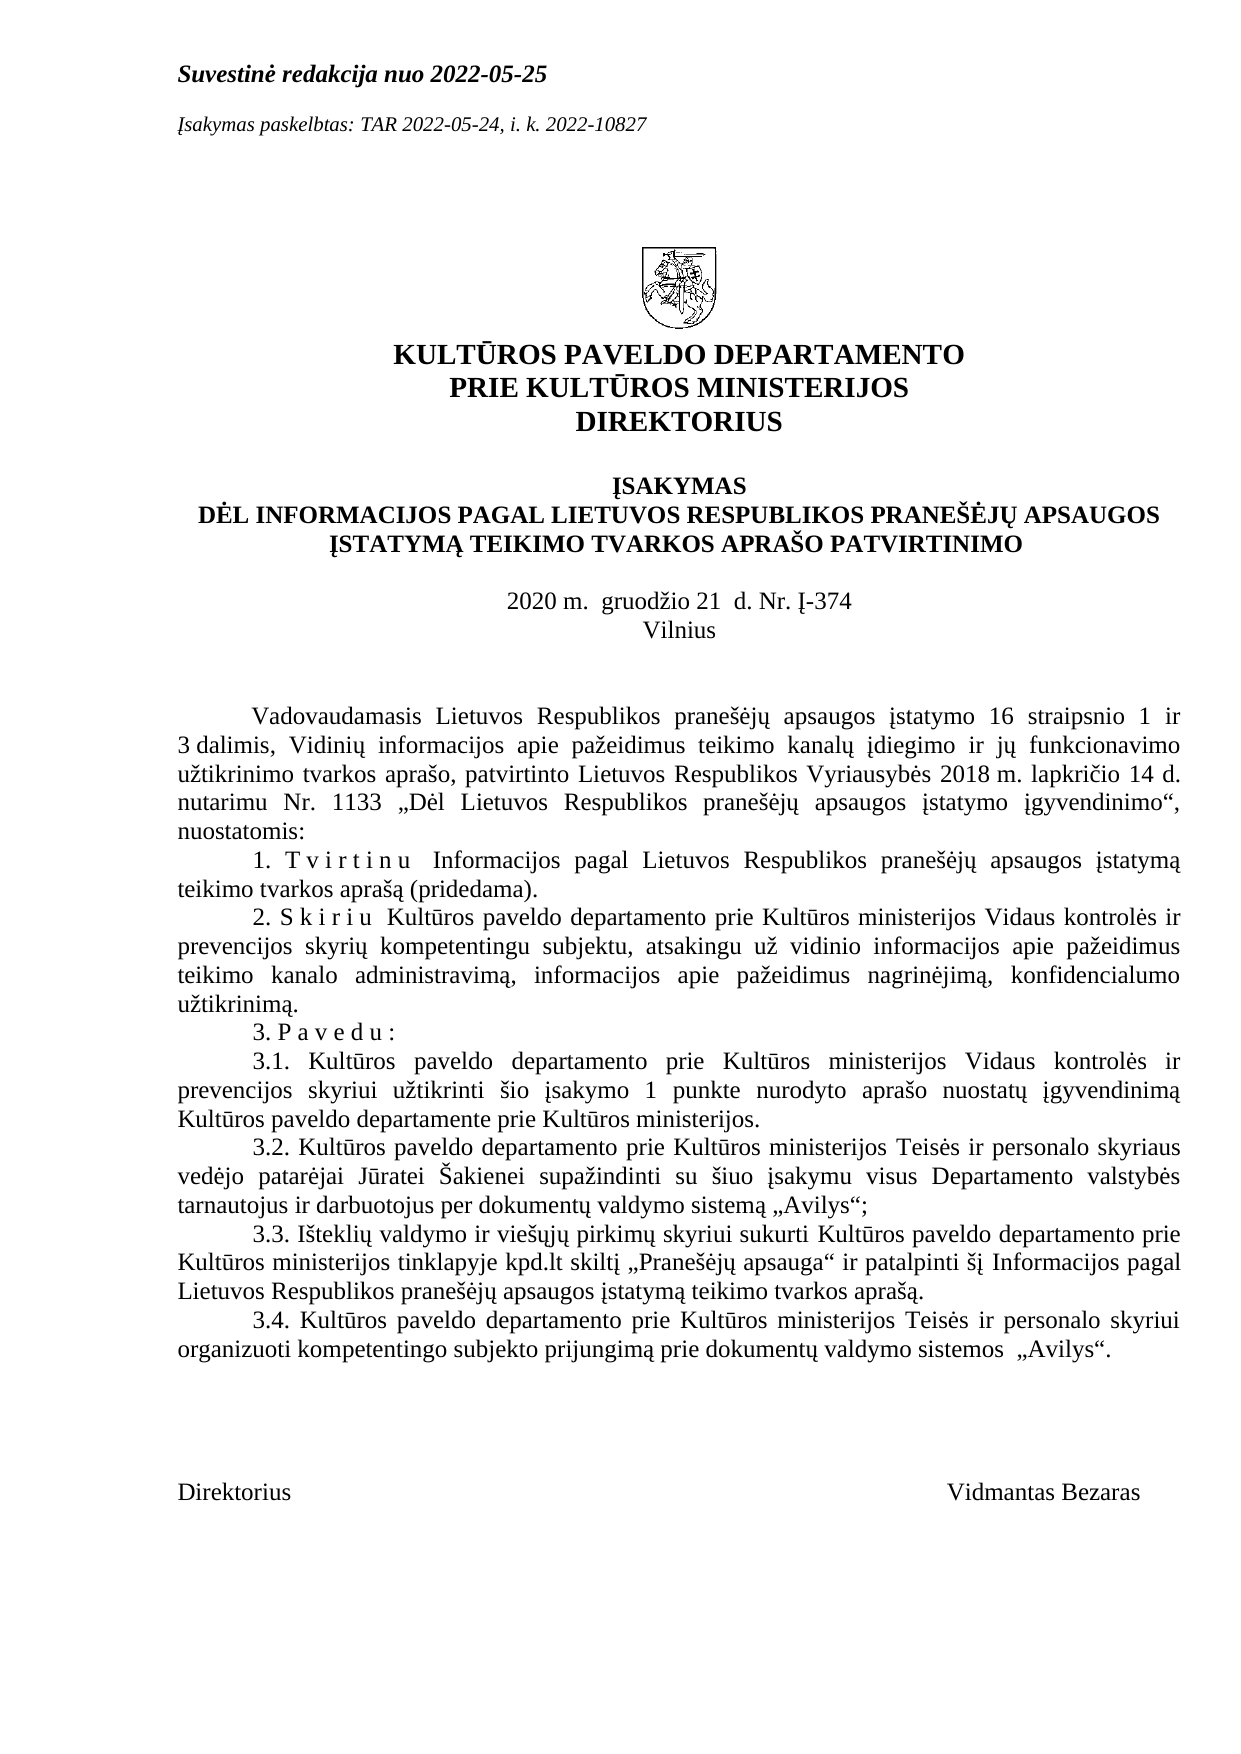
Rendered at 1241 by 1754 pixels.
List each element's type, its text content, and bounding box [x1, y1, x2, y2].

text Įsakymas paskelbtas: TAR 2022-05-24, i. k. 2022-10827 [177, 112, 1181, 136]
text ĮSAKYMAS [177, 471, 1181, 500]
text 1. Tvirtinu Informacijos pagal Lietuvos Respublikos pranešėjų apsaugos įstatymą teikimo tvarkos aprašą (pridedama). [177, 845, 1181, 902]
text 3.4. Kultūros paveldo departamento prie Kultūros ministerijos Teisės ir personalo skyriui organizuoti kompetentingo subjekto prijungimą prie dokumentų valdymo sistemos „Avilys“. [177, 1305, 1181, 1362]
text 3.1. Kultūros paveldo departamento prie Kultūros ministerijos Vidaus kontrolės ir prevencijos skyriui užtikrinti šio įsakymo 1 punkte nurodyto aprašo nuostatų įgyvendinimą Kultūros paveldo departamente prie Kultūros ministerijos. [177, 1046, 1181, 1132]
text 3.3. Išteklių valdymo ir viešųjų pirkimų skyriui sukurti Kultūros paveldo departamento prie Kultūros ministerijos tinklapyje kpd.lt skiltį „Pranešėjų apsauga“ ir patalpinti šį Informacijos pagal Lietuvos Respublikos pranešėjų apsaugos įstatymą teikimo tvarkos aprašą. [177, 1219, 1181, 1305]
text 3.2. Kultūros paveldo departamento prie Kultūros ministerijos Teisės ir personalo skyriaus vedėjo patarėjai Jūratei Šakienei supažindinti su šiuo įsakymu visus Departamento valstybės tarnautojus ir darbuotojus per dokumentų valdymo sistemą „Avilys“; [177, 1132, 1181, 1219]
text Direktorius Vidmantas Bezaras [177, 1477, 1181, 1506]
text 3. Pavedu: [177, 1017, 1181, 1046]
text PRIE KULTŪROS MINISTERIJOS [177, 371, 1181, 404]
text Vilnius [177, 615, 1181, 644]
text Vadovaudamasis Lietuvos Respublikos pranešėjų apsaugos įstatymo 16 straipsnio 1 ir 3 dalimis, Vidinių informacijos apie pažeidimus teikimo kanalų įdiegimo ir jų funkcionavimo užtikrinimo tvarkos aprašo, patvirtinto Lietuvos Respublikos Vyriausybės 2018 m. lapkričio 14 d. nutarimu Nr. 1133 „Dėl Lietuvos Respublikos pranešėjų apsaugos įstatymo įgyvendinimo“, nuostatomis: [177, 701, 1181, 845]
text 2. Skiriu Kultūros paveldo departamento prie Kultūros ministerijos Vidaus kontrolės ir prevencijos skyrių kompetentingu subjektu, atsakingu už vidinio informacijos apie pažeidimus teikimo kanalo administravimą, informacijos apie pažeidimus nagrinėjimą, konfidencialumo užtikrinimą. [177, 902, 1181, 1017]
subtitle DIREKTORIUS [177, 404, 1181, 438]
text KULTŪROS PAVELDO DEPARTAMENTO [177, 337, 1181, 371]
text 2020 m. gruodžio 21 d. Nr. Į-374 [177, 586, 1181, 615]
text Suvestinė redakcija nuo 2022-05-25 [177, 59, 1181, 88]
text DĖL informacijos pagal lietuvos respublikos pranešėjų apsaugos įstatymĄ teikimo tvarkos aprašo patvirtinimo [177, 500, 1181, 557]
